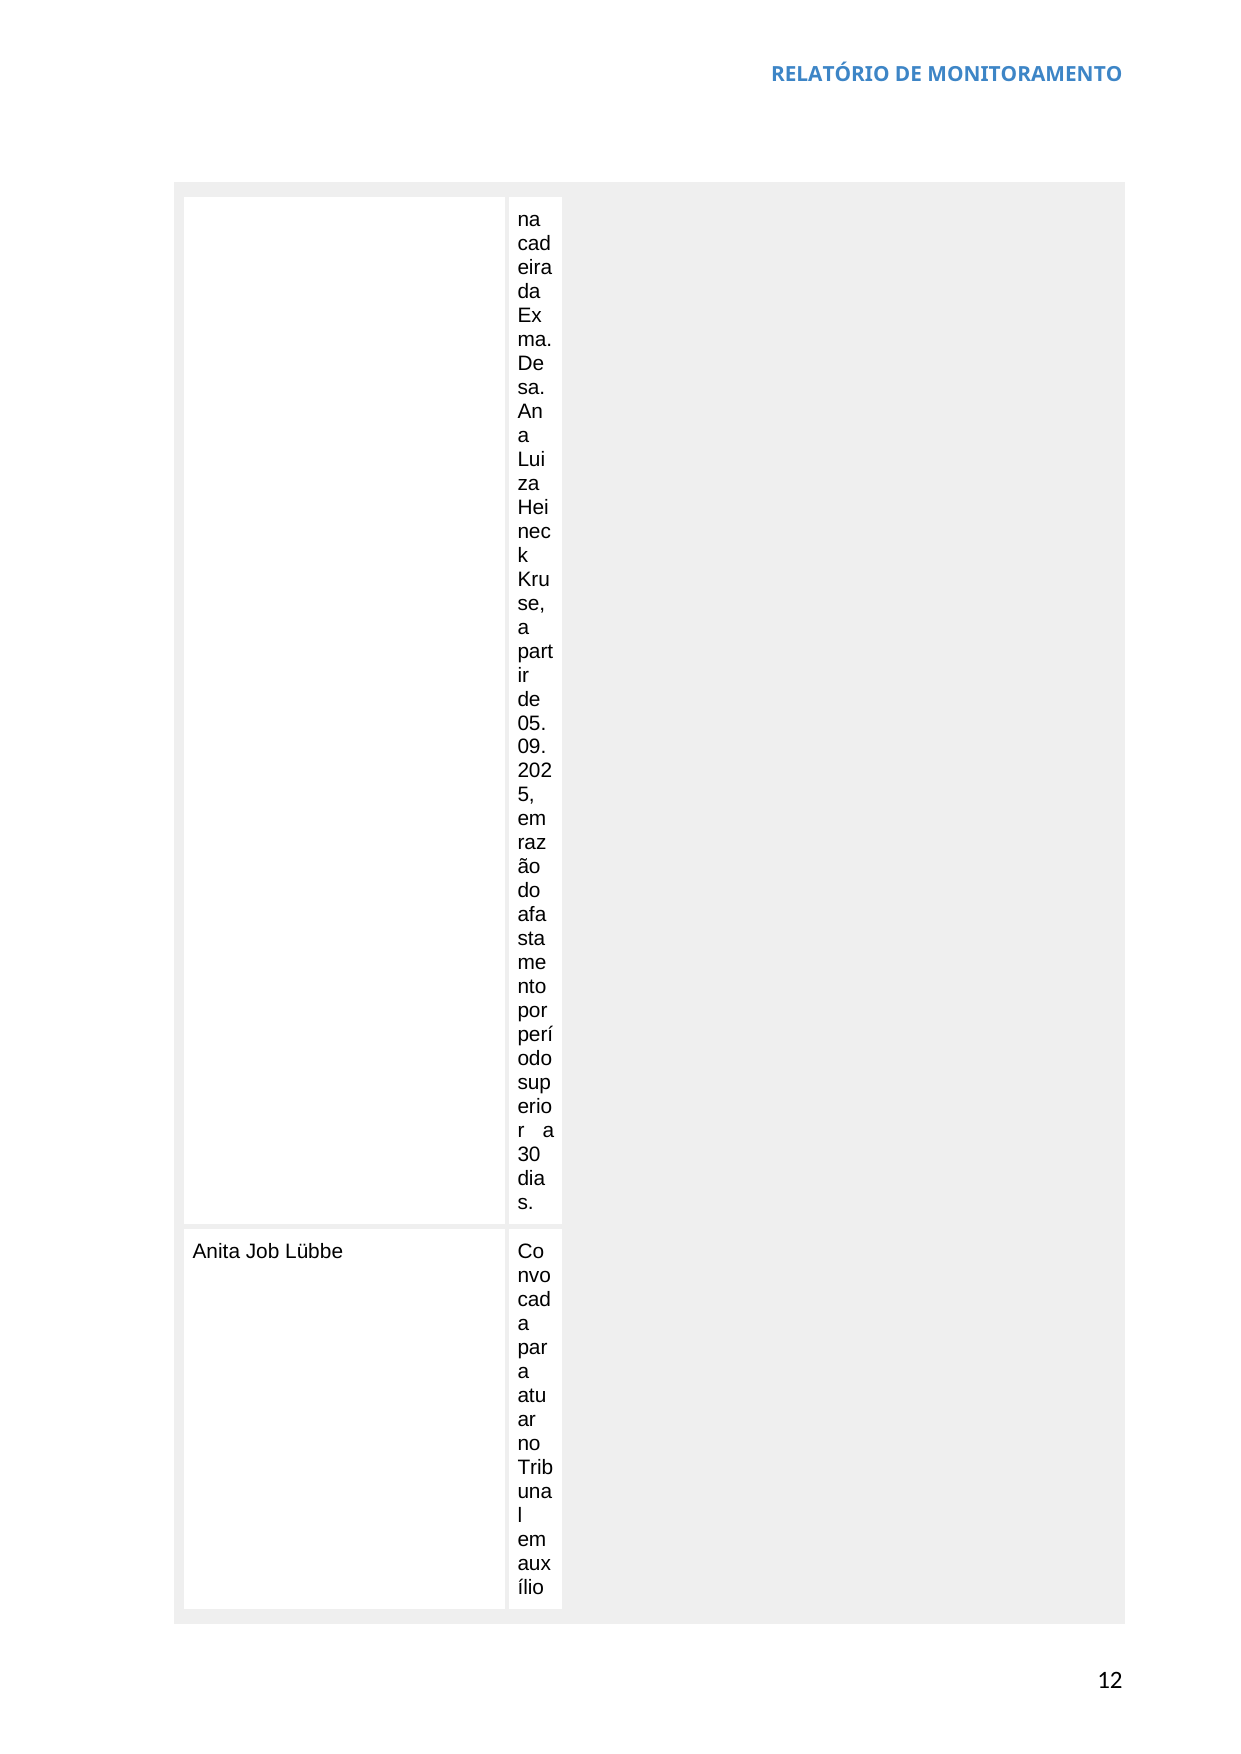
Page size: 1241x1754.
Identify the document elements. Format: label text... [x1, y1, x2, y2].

table_cell [174, 182, 1125, 1624]
table_cell na cadeira da Exma. Desa. Ana Luiza Heineck Kruse, a partir de 05.09.2025, em razão do afastamento por período superior a 30 dias. [509, 197, 562, 1224]
table_cell [184, 197, 505, 1224]
table_cell Convocada para atuar no Tribunal em auxílio [509, 1229, 562, 1609]
table_cell Anita Job Lübbe [184, 1229, 505, 1609]
